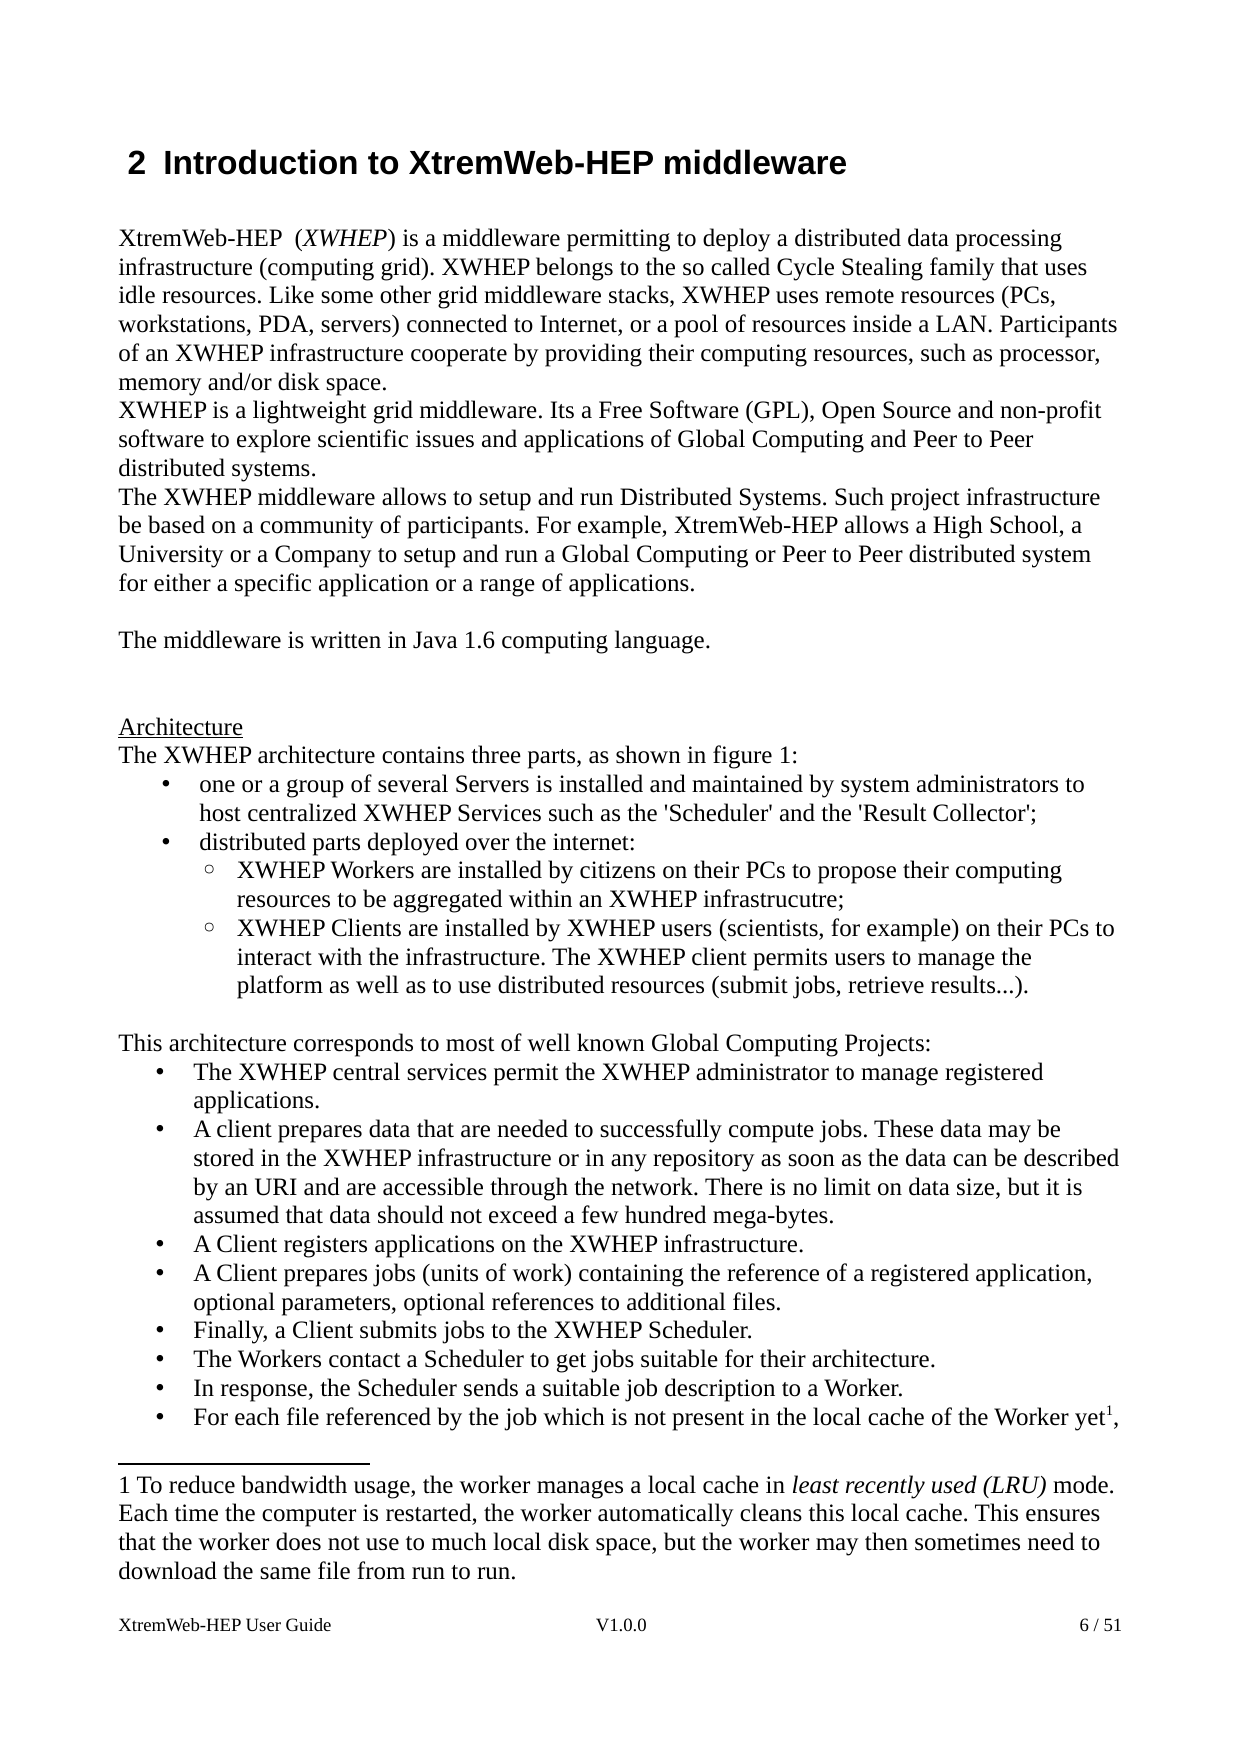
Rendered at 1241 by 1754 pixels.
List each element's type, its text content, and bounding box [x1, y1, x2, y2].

list A client prepares data that are needed to successfully compute jobs. These data may be stored in the XWHEP infrastructure or in any repository as soon as the data can be described by an URI and are accessible through the network. There is no limit on data size, but it is assumed that data should not exceed a few hundred mega-bytes. [156, 1114, 1122, 1229]
list XWHEP Workers are installed by citizens on their PCs to propose their computing resources to be aggregated within an XWHEP infrastrucutre; [199, 856, 1122, 913]
list Finally, a Client submits jobs to the XWHEP Scheduler. [156, 1316, 1122, 1344]
list one or a group of several Servers is installed and maintained by system administrators to host centralized XWHEP Services such as the 'Scheduler' and the 'Result Collector'; [162, 769, 1122, 827]
list A Client prepares jobs (units of work) containing the reference of a registered application, optional parameters, optional references to additional files. [156, 1258, 1122, 1316]
list To reduce bandwidth usage, the worker manages a local cache in least recently used (LRU) mode. Each time the computer is restarted, the worker automatically cleans this local cache. This ensures that the worker does not use to much local disk space, but the worker may then sometimes need to download the same file from run to run. [118, 1470, 1122, 1585]
list distributed parts deployed over the internet: [162, 827, 1122, 856]
list For each file referenced by the job which is not present in the local cache of the Worker yet, the Worker fetches the file from the XWHEP Data Repository or from an External Data Server. [156, 1402, 1122, 1431]
list In response, the Scheduler sends a suitable job description to a Worker. [156, 1373, 1122, 1402]
text The middleware is written in Java 1.6 computing language. [118, 626, 1122, 654]
list A Client registers applications on the XWHEP infrastructure. [156, 1229, 1122, 1258]
subtitle Introduction to XtremWeb-HEP middleware [118, 143, 1122, 182]
list The XWHEP central services permit the XWHEP administrator to manage registered applications. [156, 1057, 1122, 1114]
text This architecture corresponds to most of well known Global Computing Projects: [118, 1028, 1122, 1057]
text The XWHEP middleware allows to setup and run Distributed Systems. Such project infrastructure be based on a community of participants. For example, XtremWeb-HEP allows a High School, a University or a Company to setup and run a Global Computing or Peer to Peer distributed system for either a specific application or a range of applications. [118, 482, 1122, 597]
list XWHEP Clients are installed by XWHEP users (scientists, for example) on their PCs to interact with the infrastructure. The XWHEP client permits users to manage the platform as well as to use distributed resources (submit jobs, retrieve results...). [199, 913, 1122, 999]
text XWHEP is a lightweight grid middleware. Its a Free Software (GPL), Open Source and non-profit software to explore scientific issues and applications of Global Computing and Peer to Peer distributed systems. [118, 396, 1122, 482]
text Architecture [118, 712, 1122, 741]
text The XWHEP architecture contains three parts, as shown in figure 1: [118, 741, 1122, 769]
text XtremWeb-HEP (XWHEP) is a middleware permitting to deploy a distributed data processing infrastructure (computing grid). XWHEP belongs to the so called Cycle Stealing family that uses idle resources. Like some other grid middleware stacks, XWHEP uses remote resources (PCs, workstations, PDA, servers) connected to Internet, or a pool of resources inside a LAN. Participants of an XWHEP infrastructure cooperate by providing their computing resources, such as processor, memory and/or disk space. [118, 223, 1122, 396]
list The Workers contact a Scheduler to get jobs suitable for their architecture. [156, 1344, 1122, 1373]
